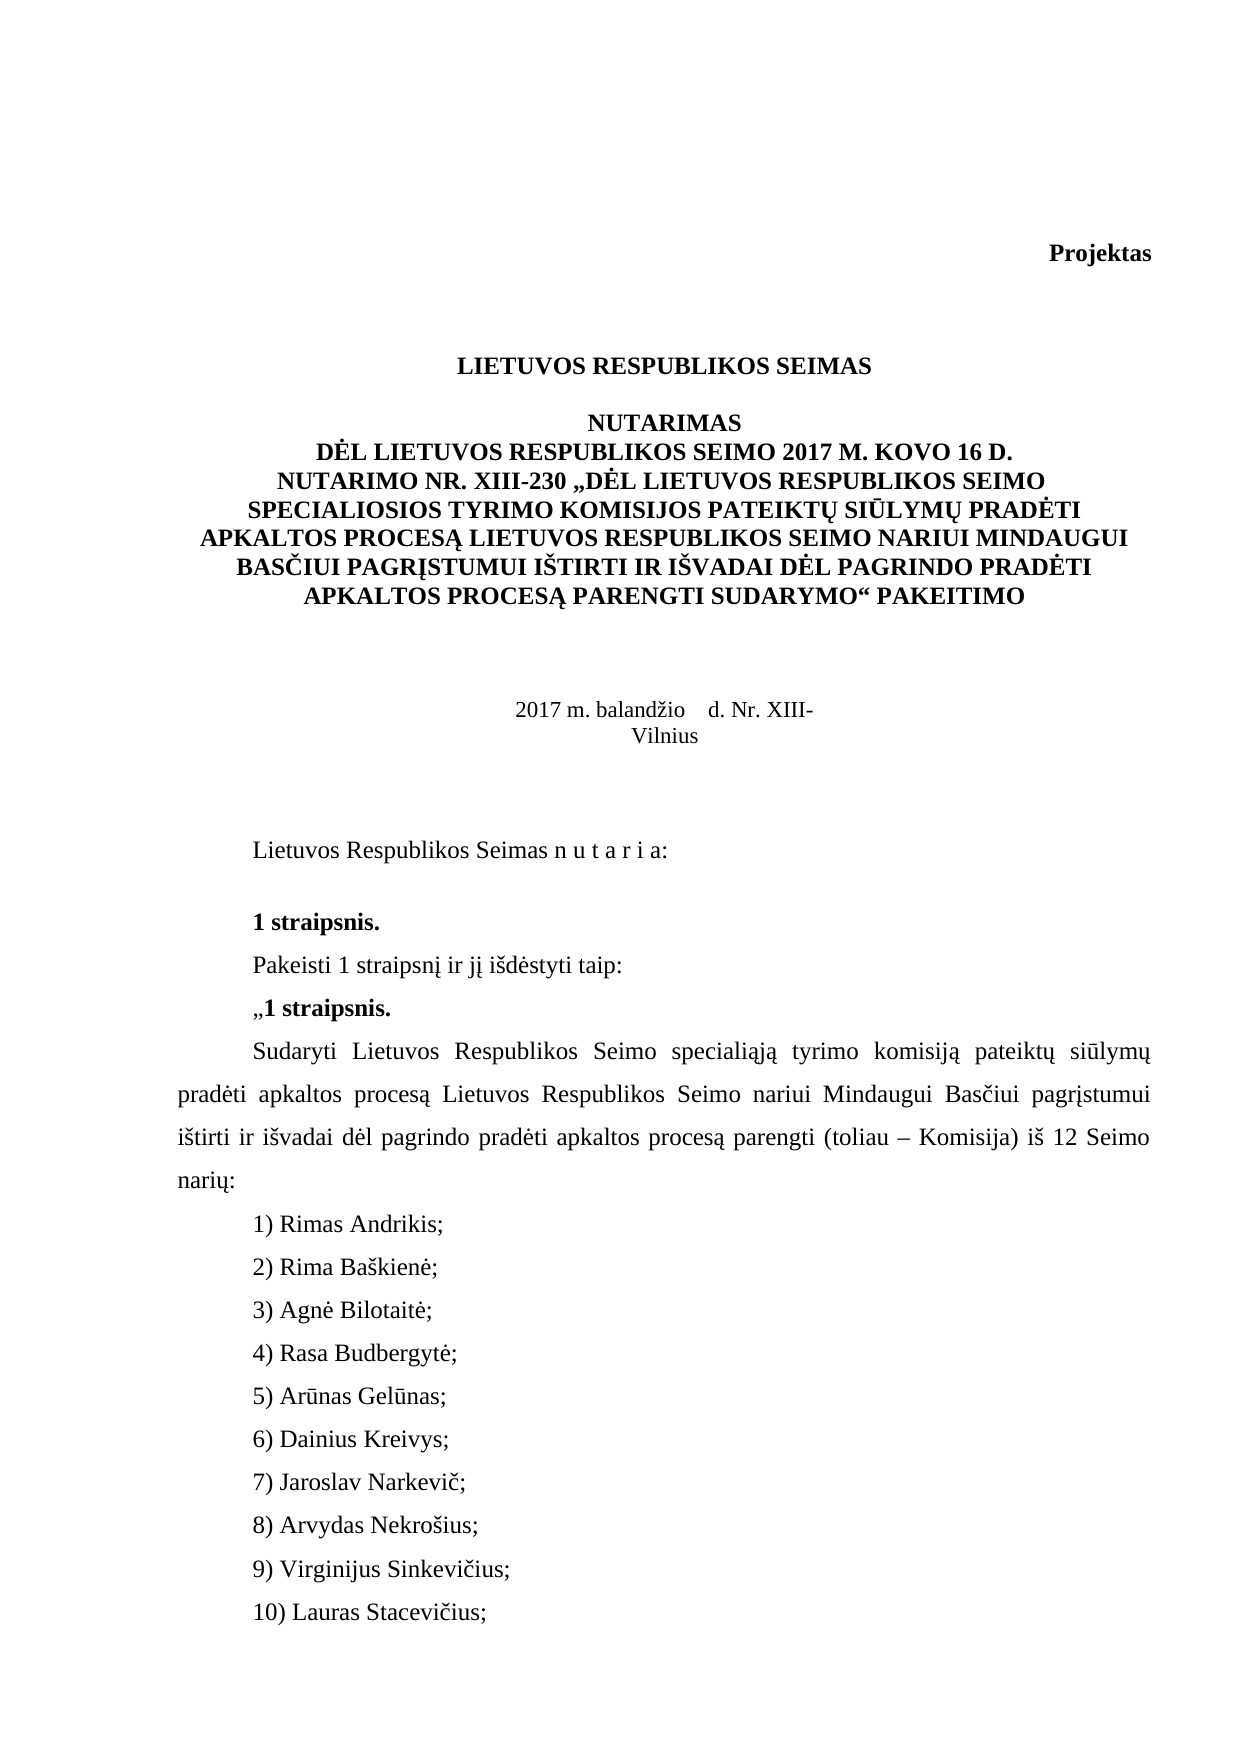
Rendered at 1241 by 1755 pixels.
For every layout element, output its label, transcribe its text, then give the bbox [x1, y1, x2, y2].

text 7) Jaroslav Narkevič; [177, 1467, 1152, 1496]
text SPECIALIOSIOS TYRIMO KOMISIJOS PATEIKTŲ SIŪLYMŲ PRADĖTI APKALTOS PROCESĄ LIETUVOS RESPUBLIKOS SEIMO NARIUI MINDAUGUI BASČIUI PAGRĮSTUMUI IŠTIRTI IR IŠVADAI DĖL PAGRINDO PRADĖTI APKALTOS PROCESĄ PARENGTI SUDARYMO“ PAKEITIMO [177, 495, 1152, 610]
text 8) Arvydas Nekrošius; [177, 1511, 1152, 1539]
text 1 straipsnis. [177, 907, 1152, 936]
text 4) Rasa Budbergytė; [177, 1338, 1152, 1367]
text 5) Arūnas Gelūnas; [177, 1381, 1152, 1410]
text 2) Rima Baškienė; [177, 1252, 1152, 1281]
text 1) Rimas Andrikis; [177, 1209, 1152, 1237]
text NUTARIMAS [177, 408, 1152, 437]
text Lietuvos Respublikos Seimas n u t a r i a: [177, 835, 1152, 864]
text 6) Dainius Kreivys; [177, 1424, 1152, 1453]
text Projektas [177, 238, 1152, 267]
text 10) Lauras Stacevičius; [177, 1597, 1152, 1626]
text 3) Agnė Bilotaitė; [177, 1295, 1152, 1324]
text Vilnius [177, 722, 1152, 749]
text Sudaryti Lietuvos Respublikos Seimo specialiąją tyrimo komisiją pateiktų siūlymų pradėti apkaltos procesą Lietuvos Respublikos Seimo nariui Mindaugui Basčiui pagrįstumui ištirti ir išvadai dėl pagrindo pradėti apkaltos procesą parengti (toliau – Komisija) iš 12 Seimo narių: [177, 1036, 1152, 1194]
text LIETUVOS RESPUBLIKOS SEIMAS [177, 351, 1152, 380]
text DĖL LIETUVOS RESPUBLIKOS SEIMO 2017 M. KOVO 16 D. [177, 437, 1152, 466]
text 9) Virginijus Sinkevičius; [177, 1554, 1152, 1582]
text NUTARIMO NR. XIII-230 „DĖL LIETUVOS RESPUBLIKOS SEIMO [177, 466, 1152, 495]
text „1 straipsnis. [177, 993, 1152, 1022]
text Pakeisti 1 straipsnį ir jį išdėstyti taip: [177, 950, 1152, 979]
text 2017 m. balandžio d. Nr. XIII- [177, 696, 1152, 722]
